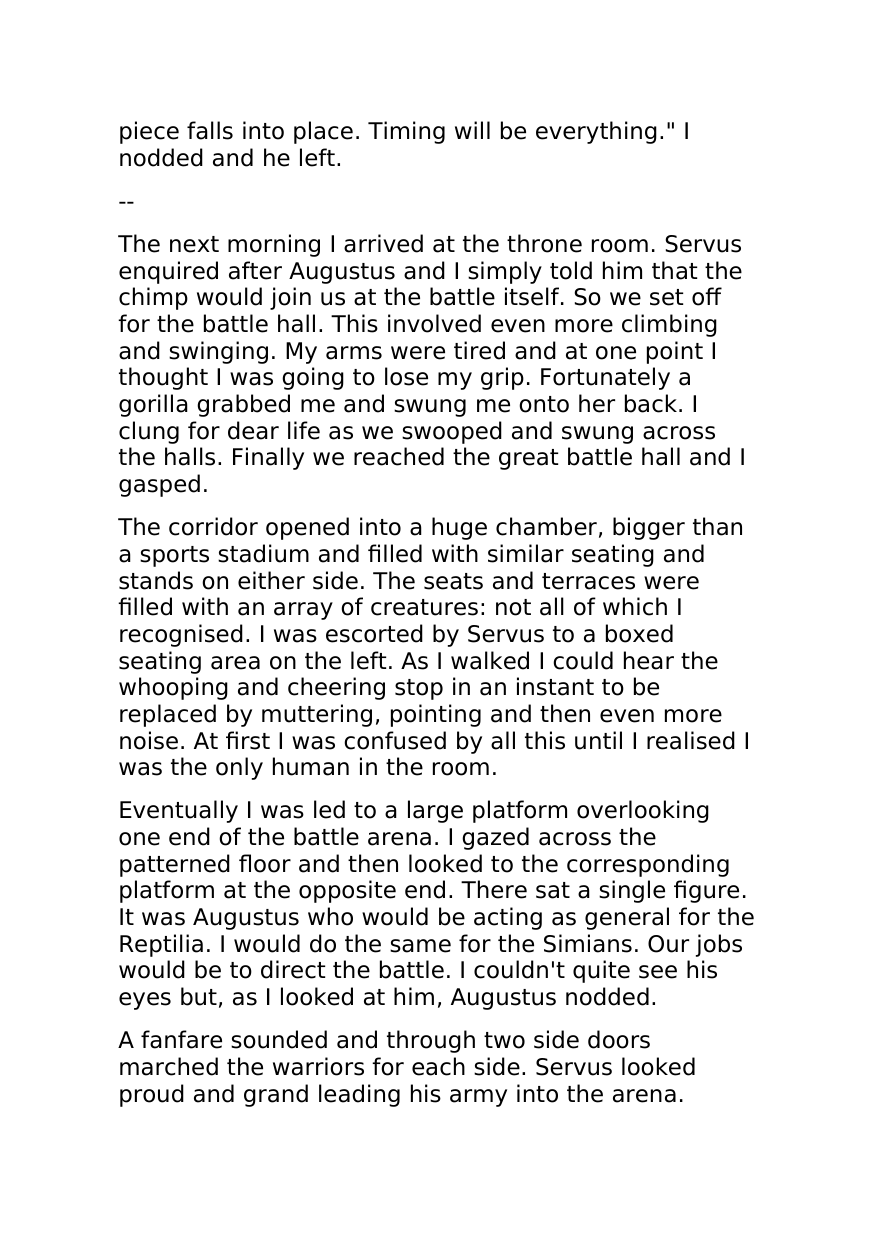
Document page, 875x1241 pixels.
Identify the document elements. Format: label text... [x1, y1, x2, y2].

text piece falls into place. Timing will be everything." I nodded and he left. [118, 118, 756, 171]
text A fanfare sounded and through two side doors marched the warriors for each side. Servus looked proud and grand leading his army into the arena. [118, 1028, 756, 1108]
text -- [118, 188, 756, 215]
text The corridor opened into a huge chamber, bigger than a sports stadium and filled with similar seating and stands on either side. The seats and terraces were filled with an array of creatures: not all of which I recognised. I was escorted by Servus to a boxed seating area on the left. As I walked I could hear the whooping and cheering stop in an instant to be replaced by muttering, pointing and then even more noise. At first I was confused by all this until I realised I was the only human in the room. [118, 514, 756, 781]
text The next morning I arrived at the throne room. Servus enquired after Augustus and I simply told him that the chimp would join us at the battle itself. So we set off for the battle hall. This involved even more climbing and swinging. My arms were tired and at one point I thought I was going to lose my grip. Fortunately a gorilla grabbed me and swung me onto her back. I clung for dear life as we swooped and swung across the halls. Finally we reached the great battle hall and I gasped. [118, 231, 756, 498]
text Eventually I was led to a large platform overlooking one end of the battle arena. I gazed across the patterned floor and then looked to the corresponding platform at the opposite end. There sat a single figure. It was Augustus who would be acting as general for the Reptilia. I would do the same for the Simians. Our jobs would be to direct the battle. I couldn't quite see his eyes but, as I looked at him, Augustus nodded. [118, 798, 756, 1011]
